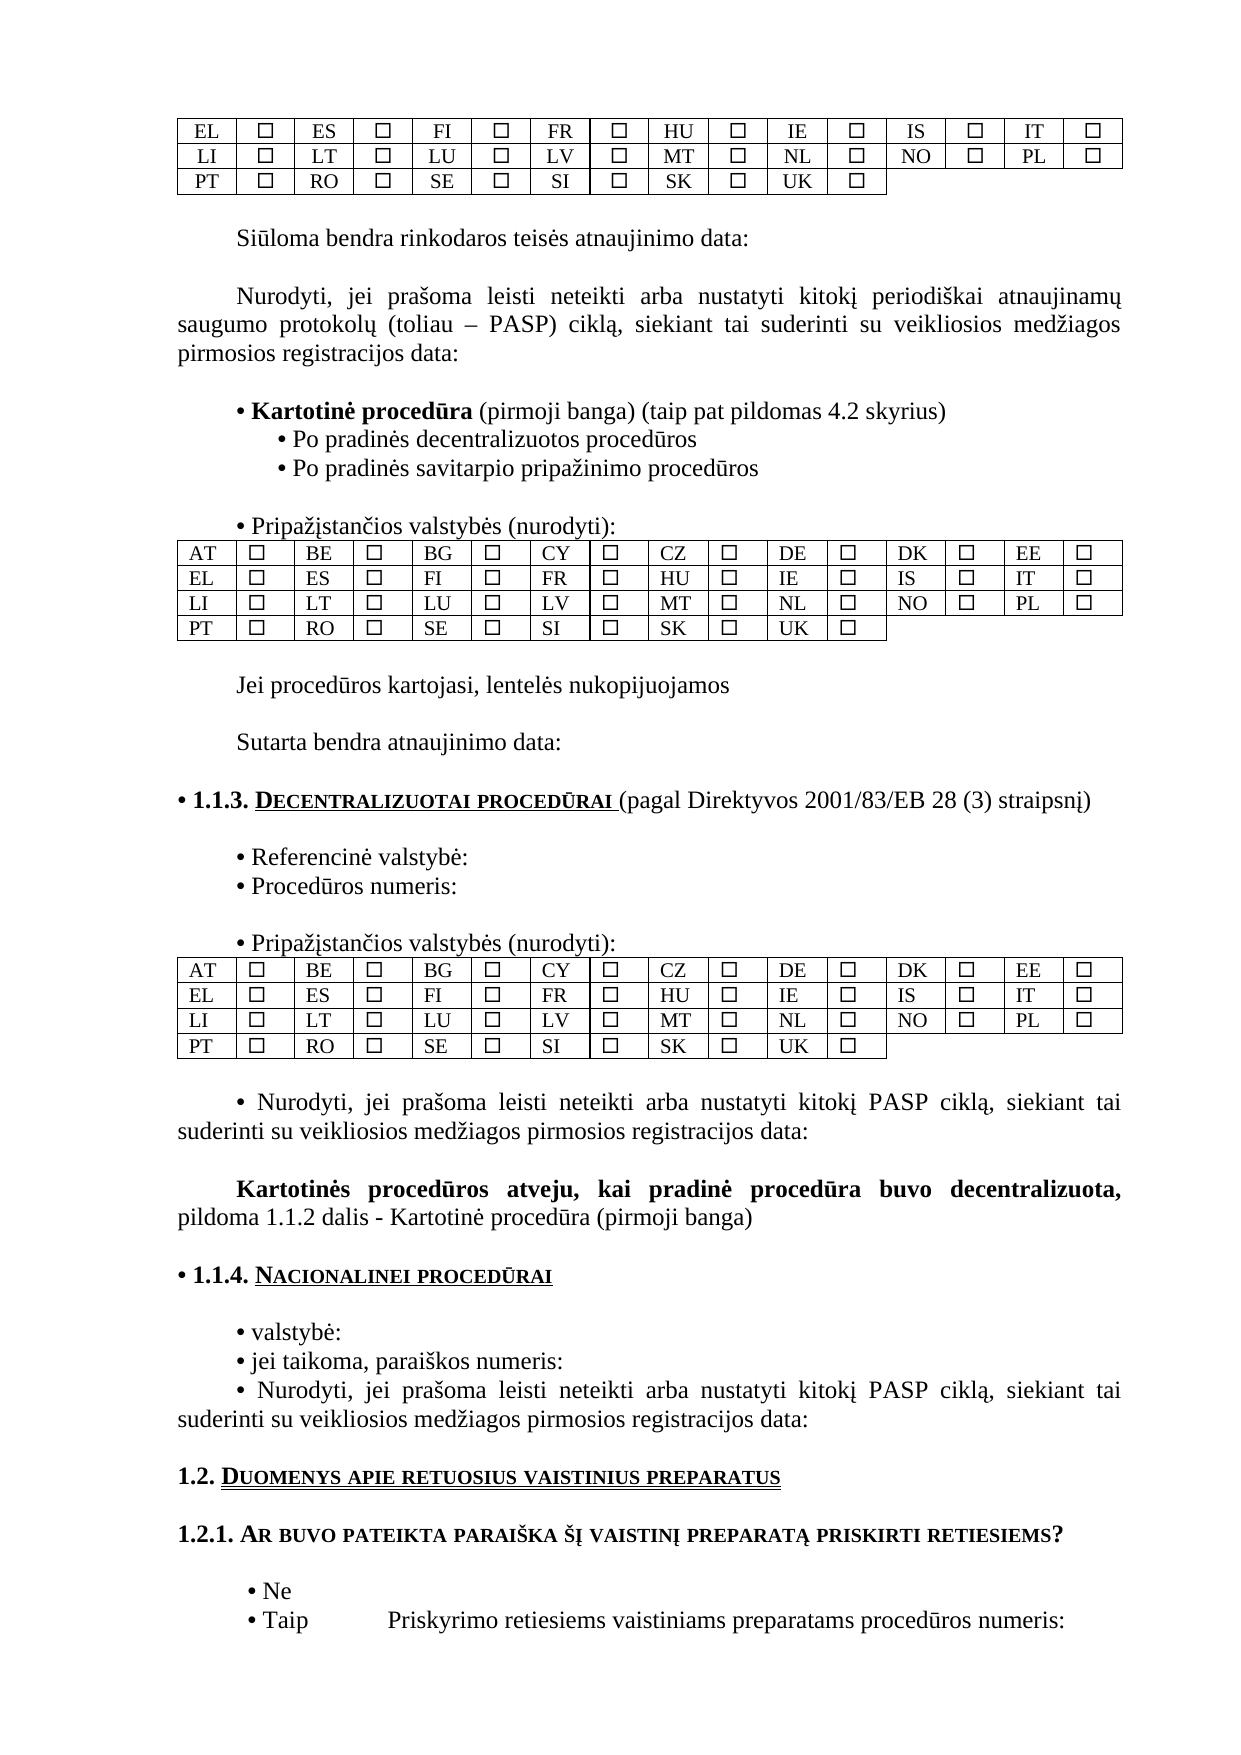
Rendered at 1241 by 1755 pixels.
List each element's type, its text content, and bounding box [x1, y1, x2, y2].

table_cell [] [237, 1009, 294, 1032]
text Sutarta bendra atnaujinimo data: [177, 727, 1122, 756]
table_cell [] [237, 144, 294, 168]
table_cell [] [472, 1034, 530, 1058]
table_cell PL [1005, 1009, 1063, 1032]
table_cell UK [768, 1034, 827, 1058]
table_header EE [1005, 958, 1063, 982]
table_header [] [1064, 541, 1122, 564]
table_header [] [709, 541, 767, 564]
text • 1.1.3. Decentralizuotai procedūrai (pagal Direktyvos 2001/83/EB 28 (3) straipsnį) [177, 785, 1122, 813]
table_header CZ [649, 958, 708, 982]
table_cell [] [591, 144, 648, 168]
table_cell [] [354, 591, 412, 615]
table_cell IS [887, 566, 945, 590]
table_cell [] [1064, 566, 1122, 590]
table_header DE [768, 541, 827, 564]
table_cell LU [413, 591, 471, 615]
table_cell [] [709, 144, 767, 168]
table_cell [] [828, 119, 886, 143]
table_cell [] [1064, 591, 1122, 615]
table_cell UK [768, 616, 827, 640]
table_cell [] [237, 119, 294, 143]
table_cell NL [768, 144, 827, 168]
table_cell EL [178, 566, 236, 590]
table_cell [887, 1034, 946, 1058]
table_cell [1063, 169, 1122, 193]
table_cell [] [591, 983, 648, 1007]
table_cell [] [828, 983, 886, 1007]
table_cell [887, 616, 946, 640]
table_cell [] [709, 983, 767, 1007]
table_cell [] [237, 566, 294, 590]
text Jei procedūros kartojasi, lentelės nukopijuojamos [177, 670, 1122, 698]
table_cell LT [295, 1009, 353, 1032]
text • Pripažįstančios valstybės (nurodyti): [177, 928, 1122, 957]
text 1.2. Duomenys apie retuosius vaistinius preparatus [177, 1461, 1122, 1490]
table_cell [] [472, 591, 530, 615]
table_cell [] [709, 1034, 767, 1058]
table_cell [] [709, 591, 767, 615]
text • Nurodyti, jei prašoma leisti neteikti arba nustatyti kitokį PASP ciklą, siekiant tai suderinti su veikliosios medžiagos pirmosios registracijos data: [177, 1087, 1122, 1145]
table_header DK [887, 541, 945, 564]
table_header [] [828, 958, 886, 982]
table_cell PT [178, 169, 236, 193]
table_header BE [295, 958, 353, 982]
table_cell FI [413, 119, 471, 143]
table_cell • Taip [177, 1605, 376, 1634]
table_cell NO [887, 1009, 945, 1032]
table_cell [] [354, 983, 412, 1007]
table_cell [] [472, 144, 530, 168]
table_cell [] [709, 119, 767, 143]
table_header [] [354, 958, 412, 982]
table_cell [] [472, 1009, 530, 1032]
table_cell [] [354, 119, 412, 143]
text • Pripažįstančios valstybės (nurodyti): [177, 511, 1122, 539]
table_cell [] [354, 169, 412, 193]
table_cell SK [649, 1034, 708, 1058]
table_cell LT [295, 591, 353, 615]
text • Kartotinė procedūra (pirmoji banga) (taip pat pildomas 4.2 skyrius) [177, 396, 1122, 424]
table_header AT [178, 541, 236, 564]
table_cell Priskyrimo retiesiems vaistiniams preparatams procedūros numeris: [376, 1605, 1122, 1634]
table_cell [] [828, 144, 886, 168]
table_cell LU [413, 1009, 471, 1032]
table_cell [] [237, 169, 294, 193]
table_header BE [295, 541, 353, 564]
table_cell [] [1064, 144, 1122, 168]
text • valstybė: [177, 1317, 1122, 1346]
table_cell [] [472, 983, 530, 1007]
table_cell PT [178, 1034, 236, 1058]
table_cell [] [946, 144, 1004, 168]
table_cell RO [295, 1034, 353, 1058]
table_cell HU [649, 119, 708, 143]
table_header DE [768, 958, 827, 982]
table_cell IE [768, 119, 827, 143]
table_cell [] [828, 169, 886, 193]
table_cell [1004, 1034, 1063, 1058]
table_header [] [354, 541, 412, 564]
table_cell PL [1005, 144, 1063, 168]
table_header [] [472, 958, 530, 982]
table_cell MT [649, 591, 708, 615]
table_cell IS [887, 119, 945, 143]
text 1.2.1. Ar buvo pateikta paraiška šį vaistinį preparatą priskirti retiesiems? [177, 1519, 1122, 1547]
table_header [376, 1576, 1122, 1605]
table_cell FR [531, 119, 589, 143]
table_cell SI [531, 1034, 589, 1058]
table_cell SI [531, 169, 589, 193]
table_cell IT [1005, 566, 1063, 590]
table_cell IE [768, 566, 827, 590]
table_header [] [237, 541, 294, 564]
table_header [] [591, 958, 648, 982]
table_cell EL [178, 983, 236, 1007]
table_cell IT [1005, 119, 1063, 143]
table_cell [1063, 616, 1122, 640]
table_cell [] [591, 616, 648, 640]
table_cell [] [354, 1009, 412, 1032]
table_cell NL [768, 591, 827, 615]
table_cell [] [709, 1009, 767, 1032]
table_cell [] [472, 566, 530, 590]
table_cell LI [178, 1009, 236, 1032]
table_cell [] [591, 566, 648, 590]
table_cell [] [828, 1009, 886, 1032]
table_cell [] [709, 616, 767, 640]
text Kartotinės procedūros atveju, kai pradinė procedūra buvo decentralizuota, pildoma 1.1.2 dalis - Kartotinė procedūra (pirmoji banga) [177, 1174, 1122, 1231]
table_cell [946, 1034, 1004, 1058]
table_cell LU [413, 144, 471, 168]
table_cell FI [413, 566, 471, 590]
table_cell [946, 616, 1004, 640]
table_cell LI [178, 144, 236, 168]
table_cell [] [472, 119, 530, 143]
table_header DK [887, 958, 945, 982]
text • Referencinė valstybė: [177, 842, 1122, 871]
table_header CY [531, 958, 589, 982]
table_cell IT [1005, 983, 1063, 1007]
table_cell PT [178, 616, 236, 640]
table_header BG [413, 958, 471, 982]
table_header [] [1064, 958, 1122, 982]
table_cell [] [237, 591, 294, 615]
table_cell IE [768, 983, 827, 1007]
table_cell EL [178, 119, 236, 143]
text • 1.1.4. Nacionalinei procedūrai [177, 1260, 1122, 1289]
table_cell [] [472, 169, 530, 193]
table_cell [] [591, 591, 648, 615]
table_header • Ne [177, 1576, 376, 1605]
table_cell [] [472, 616, 530, 640]
table_cell SE [413, 616, 471, 640]
table_cell LV [531, 1009, 589, 1032]
table_cell SK [649, 169, 708, 193]
table_cell ES [295, 983, 353, 1007]
text Nurodyti, jei prašoma leisti neteikti arba nustatyti kitokį periodiškai atnaujinamų saugumo protokolų (toliau – PASP) ciklą, siekiant tai suderinti su veikliosios medžiagos pirmosios registracijos data: [177, 281, 1122, 367]
table_cell [] [237, 983, 294, 1007]
table_cell LV [531, 591, 589, 615]
table_cell [] [1064, 119, 1122, 143]
table_header BG [413, 541, 471, 564]
table_cell [] [828, 616, 886, 640]
table_cell [] [946, 983, 1004, 1007]
table_cell UK [768, 169, 827, 193]
table_cell SK [649, 616, 708, 640]
table_cell [1004, 616, 1063, 640]
table_cell ES [295, 119, 353, 143]
table_cell SE [413, 169, 471, 193]
table_cell NL [768, 1009, 827, 1032]
table_cell [] [591, 1034, 648, 1058]
table_header EE [1005, 541, 1063, 564]
table_cell HU [649, 566, 708, 590]
table_cell RO [295, 616, 353, 640]
table_cell [] [354, 616, 412, 640]
table_cell NO [887, 591, 945, 615]
table_cell [] [237, 1034, 294, 1058]
table_cell LI [178, 591, 236, 615]
table_cell [] [828, 566, 886, 590]
table_cell [] [828, 1034, 886, 1058]
table_cell [] [591, 169, 648, 193]
table_header [] [709, 958, 767, 982]
table_header [] [237, 958, 294, 982]
text • Nurodyti, jei prašoma leisti neteikti arba nustatyti kitokį PASP ciklą, siekiant tai suderinti su veikliosios medžiagos pirmosios registracijos data: [177, 1375, 1122, 1432]
table_cell ES [295, 566, 353, 590]
table_cell [] [237, 616, 294, 640]
table_cell [] [709, 566, 767, 590]
table_cell [] [1064, 1009, 1122, 1032]
text • Procedūros numeris: [177, 871, 1122, 900]
table_cell [] [1064, 983, 1122, 1007]
table_cell [] [709, 169, 767, 193]
table_cell MT [649, 144, 708, 168]
table_cell [] [946, 591, 1004, 615]
table_header [] [472, 541, 530, 564]
table_cell [] [354, 566, 412, 590]
table_cell [] [946, 119, 1004, 143]
table_cell [] [591, 119, 648, 143]
table_header [] [828, 541, 886, 564]
table_cell NO [887, 144, 945, 168]
table_cell MT [649, 1009, 708, 1032]
table_cell [] [591, 1009, 648, 1032]
table_cell [946, 169, 1004, 193]
table_cell [] [946, 1009, 1004, 1032]
table_cell SI [531, 616, 589, 640]
table_header [] [591, 541, 648, 564]
text • Po pradinės decentralizuotos procedūros [177, 424, 1122, 453]
table_cell [1004, 169, 1063, 193]
table_header [] [946, 958, 1004, 982]
table_cell FR [531, 566, 589, 590]
table_cell RO [295, 169, 353, 193]
table_cell IS [887, 983, 945, 1007]
text • Po pradinės savitarpio pripažinimo procedūros [177, 453, 1122, 482]
text Siūloma bendra rinkodaros teisės atnaujinimo data: [177, 223, 1122, 252]
table_cell SE [413, 1034, 471, 1058]
table_header [] [946, 541, 1004, 564]
table_cell PL [1005, 591, 1063, 615]
table_cell [887, 169, 946, 193]
table_cell [] [946, 566, 1004, 590]
table_header AT [178, 958, 236, 982]
table_cell HU [649, 983, 708, 1007]
table_header CZ [649, 541, 708, 564]
table_cell [] [828, 591, 886, 615]
table_cell [] [354, 1034, 412, 1058]
table_header CY [531, 541, 589, 564]
table_cell FR [531, 983, 589, 1007]
table_cell FI [413, 983, 471, 1007]
table_cell LV [531, 144, 589, 168]
table_cell [1063, 1034, 1122, 1058]
text • jei taikoma, paraiškos numeris: [177, 1346, 1122, 1375]
table_cell LT [295, 144, 353, 168]
table_cell [] [354, 144, 412, 168]
